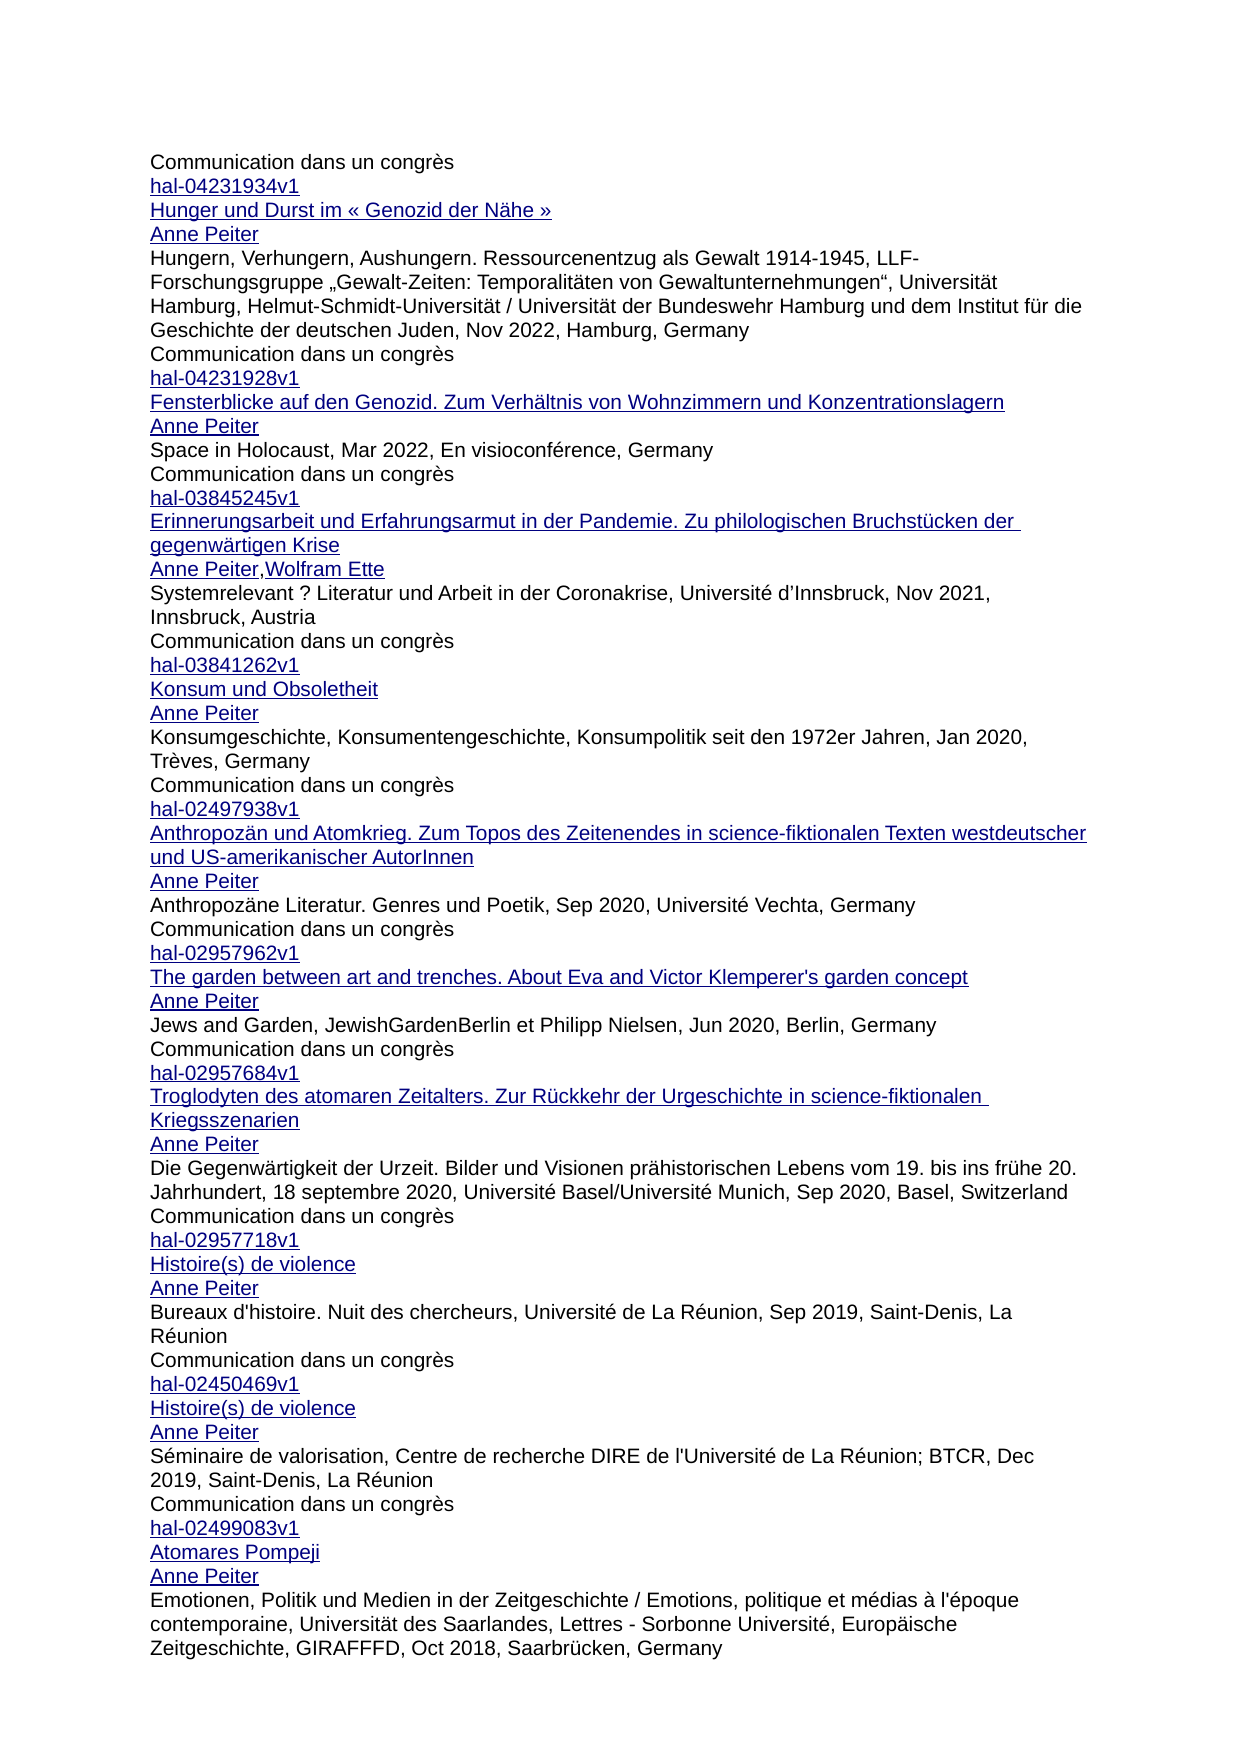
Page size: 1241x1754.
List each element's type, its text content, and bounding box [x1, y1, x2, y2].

table_cell Troglodyten des atomaren Zeitalters. Zur Rückkehr der Urgeschichte in science-fiktionalen Kriegsszenarien Anne Peiter Die Gegenwärtigkeit der Urzeit. Bilder und Visionen prähistorischen Lebens vom 19. bis ins frühe 20. Jahrhundert, 18 septembre 2020, Université Basel/Université Munich, Sep 2020, Basel, Switzerland Communication dans un congrès hal-02957718v1 [150, 1084, 1090, 1252]
table_cell Konsum und Obsoletheit Anne Peiter Konsumgeschichte, Konsumentengeschichte, Konsumpolitik seit den 1972er Jahren, Jan 2020, Trèves, Germany Communication dans un congrès hal-02497938v1 [150, 677, 1090, 821]
table_cell Atomares Pompeji Anne Peiter Emotionen, Politik und Medien in der Zeitgeschichte / Emotions, politique et médias à l'époque contemporaine, Universität des Saarlandes, Lettres - Sorbonne Université, Europäische Zeitgeschichte, GIRAFFFD, Oct 2018, Saarbrücken, Germany [150, 1540, 1090, 1659]
table_cell Erinnerungsarbeit und Erfahrungsarmut in der Pandemie. Zu philologischen Bruchstücken der gegenwärtigen Krise Anne Peiter,Wolfram Ette Systemrelevant ? Literatur und Arbeit in der Coronakrise, Université d’Innsbruck, Nov 2021, Innsbruck, Austria Communication dans un congrès hal-03841262v1 [150, 509, 1090, 677]
table_cell Histoire(s) de violence Anne Peiter Séminaire de valorisation, Centre de recherche DIRE de l'Université de La Réunion; BTCR, Dec 2019, Saint-Denis, La Réunion Communication dans un congrès hal-02499083v1 [150, 1396, 1090, 1539]
table_cell Hunger und Durst im « Genozid der Nähe » Anne Peiter Hungern, Verhungern, Aushungern. Ressourcenentzug als Gewalt 1914-1945, LLF-Forschungsgruppe „Gewalt-Zeiten: Temporalitäten von Gewaltunternehmungen“, Universität Hamburg, Helmut-Schmidt-Universität / Universität der Bundeswehr Hamburg und dem Institut für die Geschichte der deutschen Juden, Nov 2022, Hamburg, Germany Communication dans un congrès hal-04231928v1 [150, 198, 1090, 389]
table_cell Anthropozän und Atomkrieg. Zum Topos des Zeitenendes in science-fiktionalen Texten westdeutscher und US-amerikanischer AutorInnen Anne Peiter Anthropozäne Literatur. Genres und Poetik, Sep 2020, Université Vechta, Germany Communication dans un congrès hal-02957962v1 [150, 821, 1090, 964]
table_cell Fensterblicke auf den Genozid. Zum Verhältnis von Wohnzimmern und Konzentrationslagern Anne Peiter Space in Holocaust, Mar 2022, En visioconférence, Germany Communication dans un congrès hal-03845245v1 [150, 390, 1090, 509]
table_cell Communication dans un congrès hal-04231934v1 [150, 150, 1090, 198]
table_cell The garden between art and trenches. About Eva and Victor Klemperer's garden concept Anne Peiter Jews and Garden, JewishGardenBerlin et Philipp Nielsen, Jun 2020, Berlin, Germany Communication dans un congrès hal-02957684v1 [150, 965, 1090, 1084]
table_cell Histoire(s) de violence Anne Peiter Bureaux d'histoire. Nuit des chercheurs, Université de La Réunion, Sep 2019, Saint-Denis, La Réunion Communication dans un congrès hal-02450469v1 [150, 1252, 1090, 1396]
